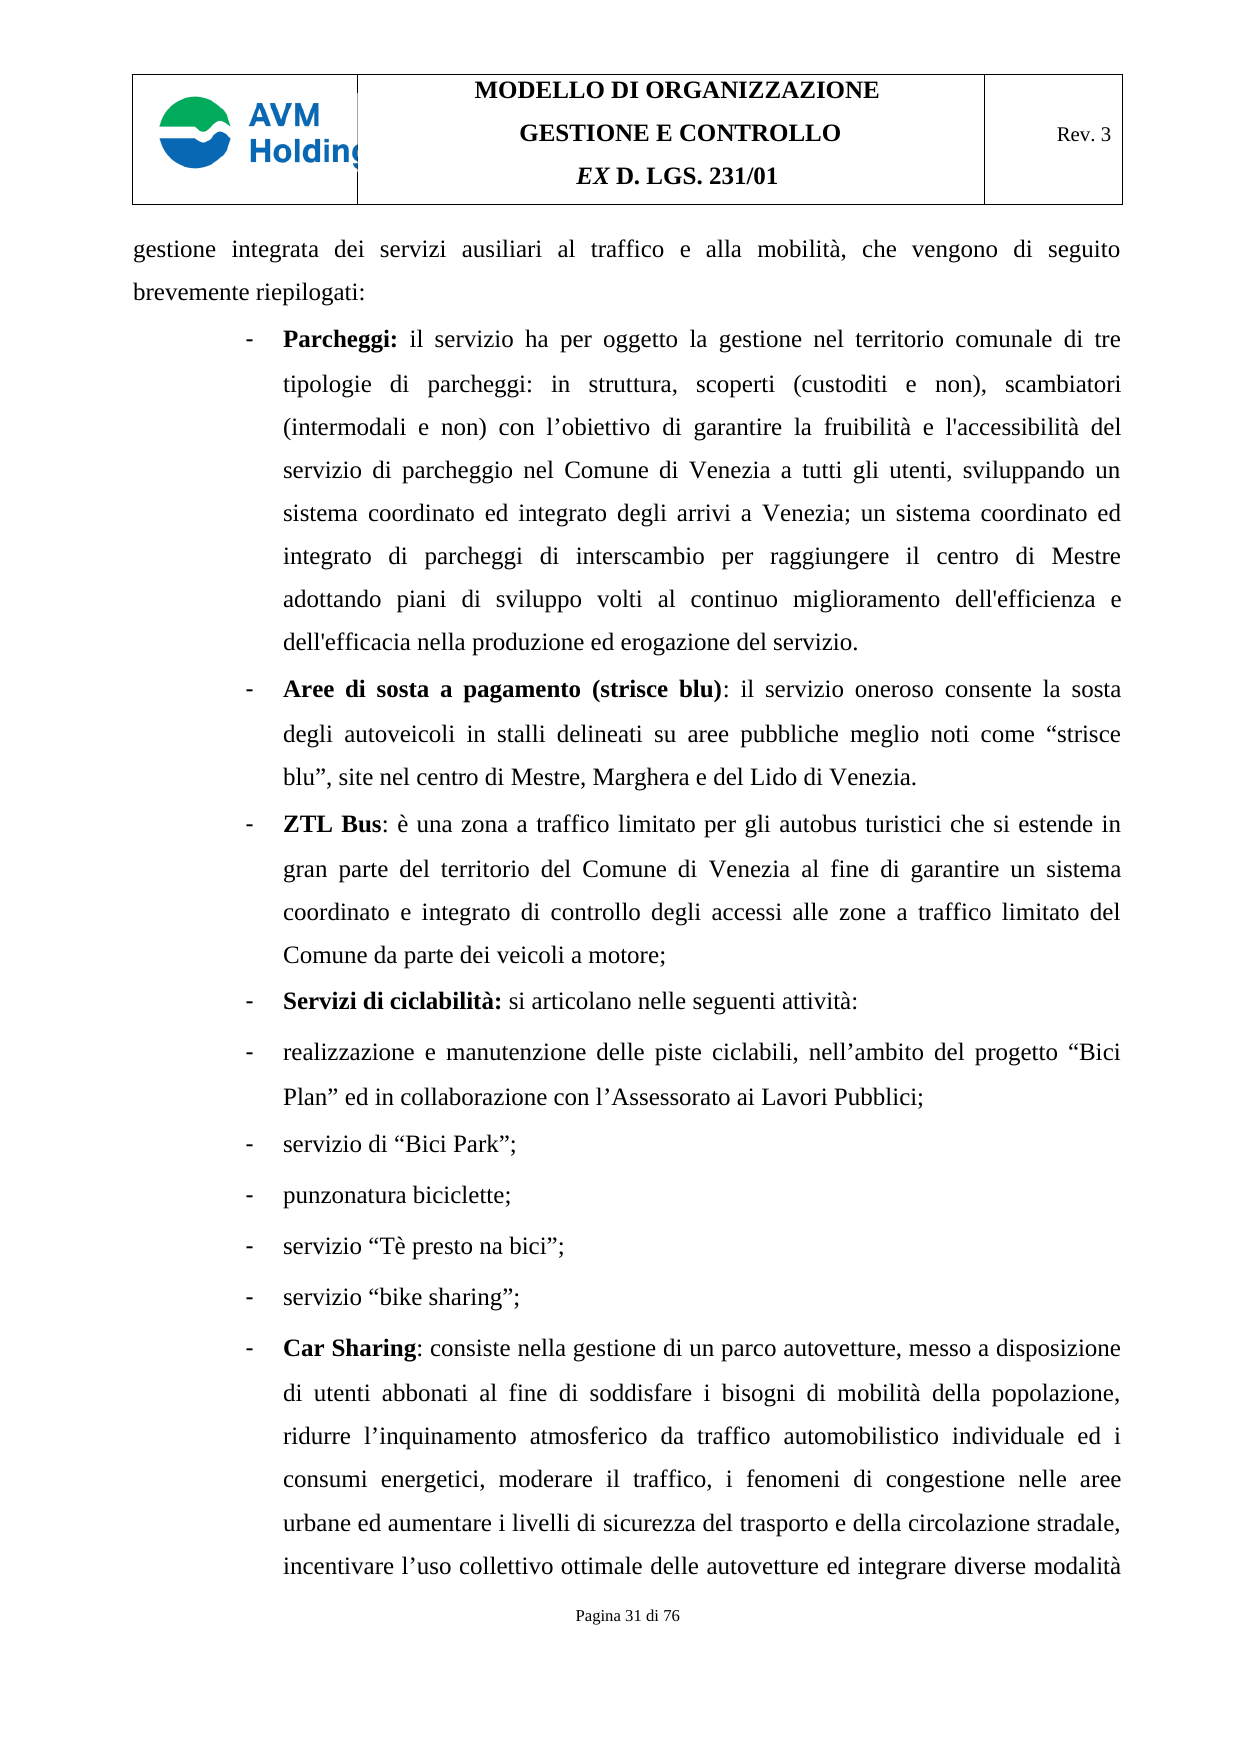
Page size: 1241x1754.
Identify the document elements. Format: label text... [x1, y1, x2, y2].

list servizio “Tè presto na bici”; [245, 1228, 1122, 1262]
list ZTL Bus: è una zona a traffico limitato per gli autobus turistici che si estende in gran parte del territorio del Comune di Venezia al fine di garantire un sistema coordinato e integrato di controllo degli accessi alle zone a traffico limitato del Comune da parte dei veicoli a motore; [245, 805, 1122, 969]
text gestione integrata dei servizi ausiliari al traffico e alla mobilità, che vengono di seguito brevemente riepilogati: [133, 234, 1122, 306]
list realizzazione e manutenzione delle piste ciclabili, nell’ambito del progetto “Bici Plan” ed in collaborazione con l’Assessorato ai Lavori Pubblici; [245, 1034, 1122, 1111]
list punzonatura biciclette; [245, 1177, 1122, 1211]
list servizio di “Bici Park”; [245, 1126, 1122, 1160]
list Servizi di ciclabilità: si articolano nelle seguenti attività: [245, 983, 1122, 1017]
list servizio “bike sharing”; [245, 1279, 1122, 1313]
list Car Sharing: consiste nella gestione di un parco autovetture, messo a disposizione di utenti abbonati al fine di soddisfare i bisogni di mobilità della popolazione, ridurre l’inquinamento atmosferico da traffico automobilistico individuale ed i consumi energetici, moderare il traffico, i fenomeni di congestione nelle aree urbane ed aumentare i livelli di sicurezza del trasporto e della circolazione stradale, incentivare l’uso collettivo ottimale delle autovetture ed integrare diverse modalità [245, 1330, 1122, 1579]
list Parcheggi: il servizio ha per oggetto la gestione nel territorio comunale di tre tipologie di parcheggi: in struttura, scoperti (custoditi e non), scambiatori (intermodali e non) con l’obiettivo di garantire la fruibilità e l'accessibilità del servizio di parcheggio nel Comune di Venezia a tutti gli utenti, sviluppando un sistema coordinato ed integrato degli arrivi a Venezia; un sistema coordinato ed integrato di parcheggi di interscambio per raggiungere il centro di Mestre adottando piani di sviluppo volti al continuo miglioramento dell'efficienza e dell'efficacia nella produzione ed erogazione del servizio. [245, 320, 1122, 656]
list Aree di sosta a pagamento (strisce blu): il servizio oneroso consente la sosta degli autoveicoli in stalli delineati su aree pubbliche meglio noti come “strisce blu”, site nel centro di Mestre, Marghera e del Lido di Venezia. [245, 671, 1122, 791]
